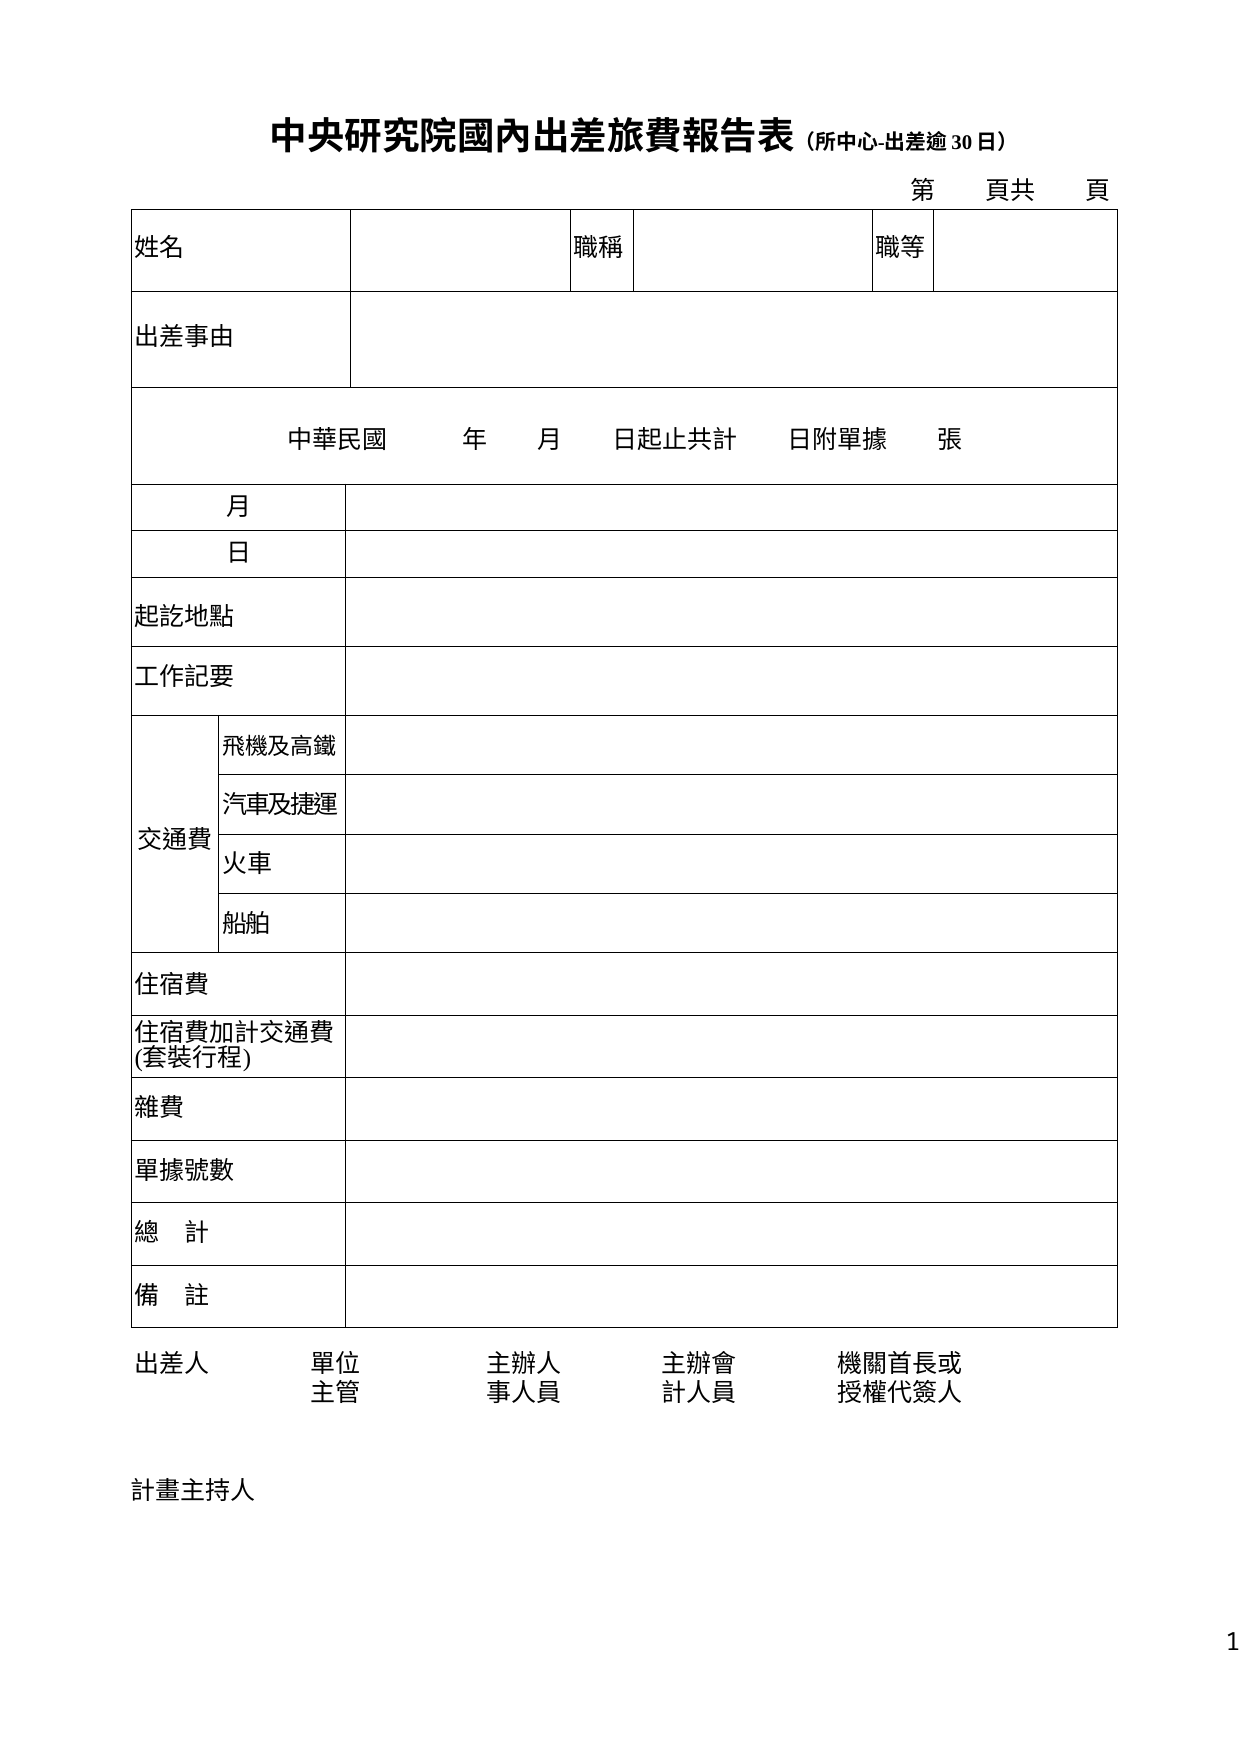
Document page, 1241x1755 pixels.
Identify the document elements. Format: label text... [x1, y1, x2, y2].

table_cell 汽車及捷運 [219, 775, 345, 833]
table_cell [346, 775, 474, 833]
table_cell 雜費 [132, 1078, 345, 1140]
table_cell [346, 578, 474, 646]
table_cell [860, 1078, 988, 1140]
table_cell [860, 716, 988, 774]
table_cell [346, 485, 474, 530]
table_header 單位 主管 [307, 1349, 483, 1470]
table_cell [989, 647, 1117, 715]
table_header [351, 210, 570, 291]
table_cell [989, 1016, 1117, 1077]
table_cell [989, 531, 1117, 577]
table_cell 中華民國 年 月 日起止共計 日附單據 張 [132, 388, 1117, 483]
table_cell [860, 485, 988, 530]
table_cell [346, 1266, 474, 1327]
table_cell [860, 647, 988, 715]
table_cell [346, 1016, 474, 1077]
table_cell [731, 531, 860, 577]
table_cell [346, 1141, 474, 1202]
table_cell [603, 1078, 731, 1140]
table_cell [731, 578, 860, 646]
table_cell 月 [132, 485, 345, 530]
table_cell 日 [132, 531, 345, 577]
table_cell [603, 485, 731, 530]
table_cell [860, 775, 988, 833]
table_header [634, 210, 872, 291]
table_header 主辦人 事人員 [483, 1349, 659, 1470]
table_cell [603, 1141, 731, 1202]
table_cell [731, 953, 860, 1015]
table_cell 工作記要 [132, 647, 345, 715]
table_cell 住宿費 [132, 953, 345, 1015]
table_cell [603, 1266, 731, 1327]
text 計畫主持人 [130, 1470, 1110, 1506]
table_header 職等 [873, 210, 933, 291]
table_cell [603, 835, 731, 893]
table_cell [474, 1203, 603, 1265]
table_cell [474, 1016, 603, 1077]
table_cell [603, 1016, 731, 1077]
table_cell [989, 953, 1117, 1015]
table_cell [731, 835, 860, 893]
table_header 主辦會 計人員 [659, 1349, 834, 1470]
table_cell [474, 1266, 603, 1327]
table_cell 交通費 [132, 716, 218, 952]
table_cell [989, 835, 1117, 893]
table_header [934, 210, 1117, 291]
table_cell [860, 1266, 988, 1327]
table_cell [603, 953, 731, 1015]
table_cell 出差事由 [132, 292, 350, 387]
table_header 職稱 [571, 210, 633, 291]
table_cell [731, 894, 860, 952]
table_cell [603, 894, 731, 952]
table_cell [989, 1078, 1117, 1140]
table_cell [860, 1016, 988, 1077]
table_cell [474, 1078, 603, 1140]
table_cell 船舶 [219, 894, 345, 952]
table_cell [860, 1203, 988, 1265]
table_cell [989, 775, 1117, 833]
table_cell [989, 1141, 1117, 1202]
table_cell [731, 1016, 860, 1077]
table_cell [474, 485, 603, 530]
table_cell [603, 775, 731, 833]
text 第 頁共 頁 [130, 159, 1110, 209]
table_cell [346, 1203, 474, 1265]
table_cell [346, 953, 474, 1015]
table_header 出差人 [131, 1349, 307, 1470]
table_cell [989, 1266, 1117, 1327]
table_cell [346, 835, 474, 893]
table_cell [346, 647, 474, 715]
table_cell [474, 716, 603, 774]
table_cell [989, 578, 1117, 646]
table_cell 單據號數 [132, 1141, 345, 1202]
table_cell [346, 531, 474, 577]
table_cell [860, 531, 988, 577]
table_header 姓名 [132, 210, 350, 291]
table_cell [731, 485, 860, 530]
table_cell 起訖地點 [132, 578, 345, 646]
table_cell [731, 1203, 860, 1265]
table_cell 備 註 [132, 1266, 345, 1327]
table_cell [731, 647, 860, 715]
table_cell [474, 647, 603, 715]
table_cell [989, 716, 1117, 774]
table_cell [860, 953, 988, 1015]
table_cell [603, 647, 731, 715]
table_cell [860, 894, 988, 952]
table_cell [860, 835, 988, 893]
table_cell [989, 485, 1117, 530]
table_cell [860, 1141, 988, 1202]
table_cell [603, 1203, 731, 1265]
table_cell 總 計 [132, 1203, 345, 1265]
table_cell [346, 894, 474, 952]
table_cell [474, 953, 603, 1015]
table_cell [731, 1141, 860, 1202]
table_cell [474, 1141, 603, 1202]
table_cell [989, 894, 1117, 952]
table_cell [474, 578, 603, 646]
table_cell [351, 292, 1117, 387]
table_cell [731, 1266, 860, 1327]
table_cell 火車 [219, 835, 345, 893]
table_cell [346, 716, 474, 774]
table_cell [860, 578, 988, 646]
table_cell [603, 531, 731, 577]
table_cell [731, 1078, 860, 1140]
table_cell [989, 1203, 1117, 1265]
text 中央研究院國內出差旅費報告表（所中心-出差逾30日） [130, 109, 1110, 159]
table_cell [603, 716, 731, 774]
table_header 機關首長或 授權代簽人 [835, 1349, 1123, 1470]
table_cell [474, 531, 603, 577]
table_cell [346, 1078, 474, 1140]
table_cell [603, 578, 731, 646]
table_cell [731, 716, 860, 774]
table_cell 住宿費加計交通費 (套裝行程) [132, 1016, 345, 1077]
table_cell [474, 835, 603, 893]
table_cell 飛機及高鐵 [219, 716, 345, 774]
table_cell [474, 775, 603, 833]
table_cell [474, 894, 603, 952]
table_cell [731, 775, 860, 833]
